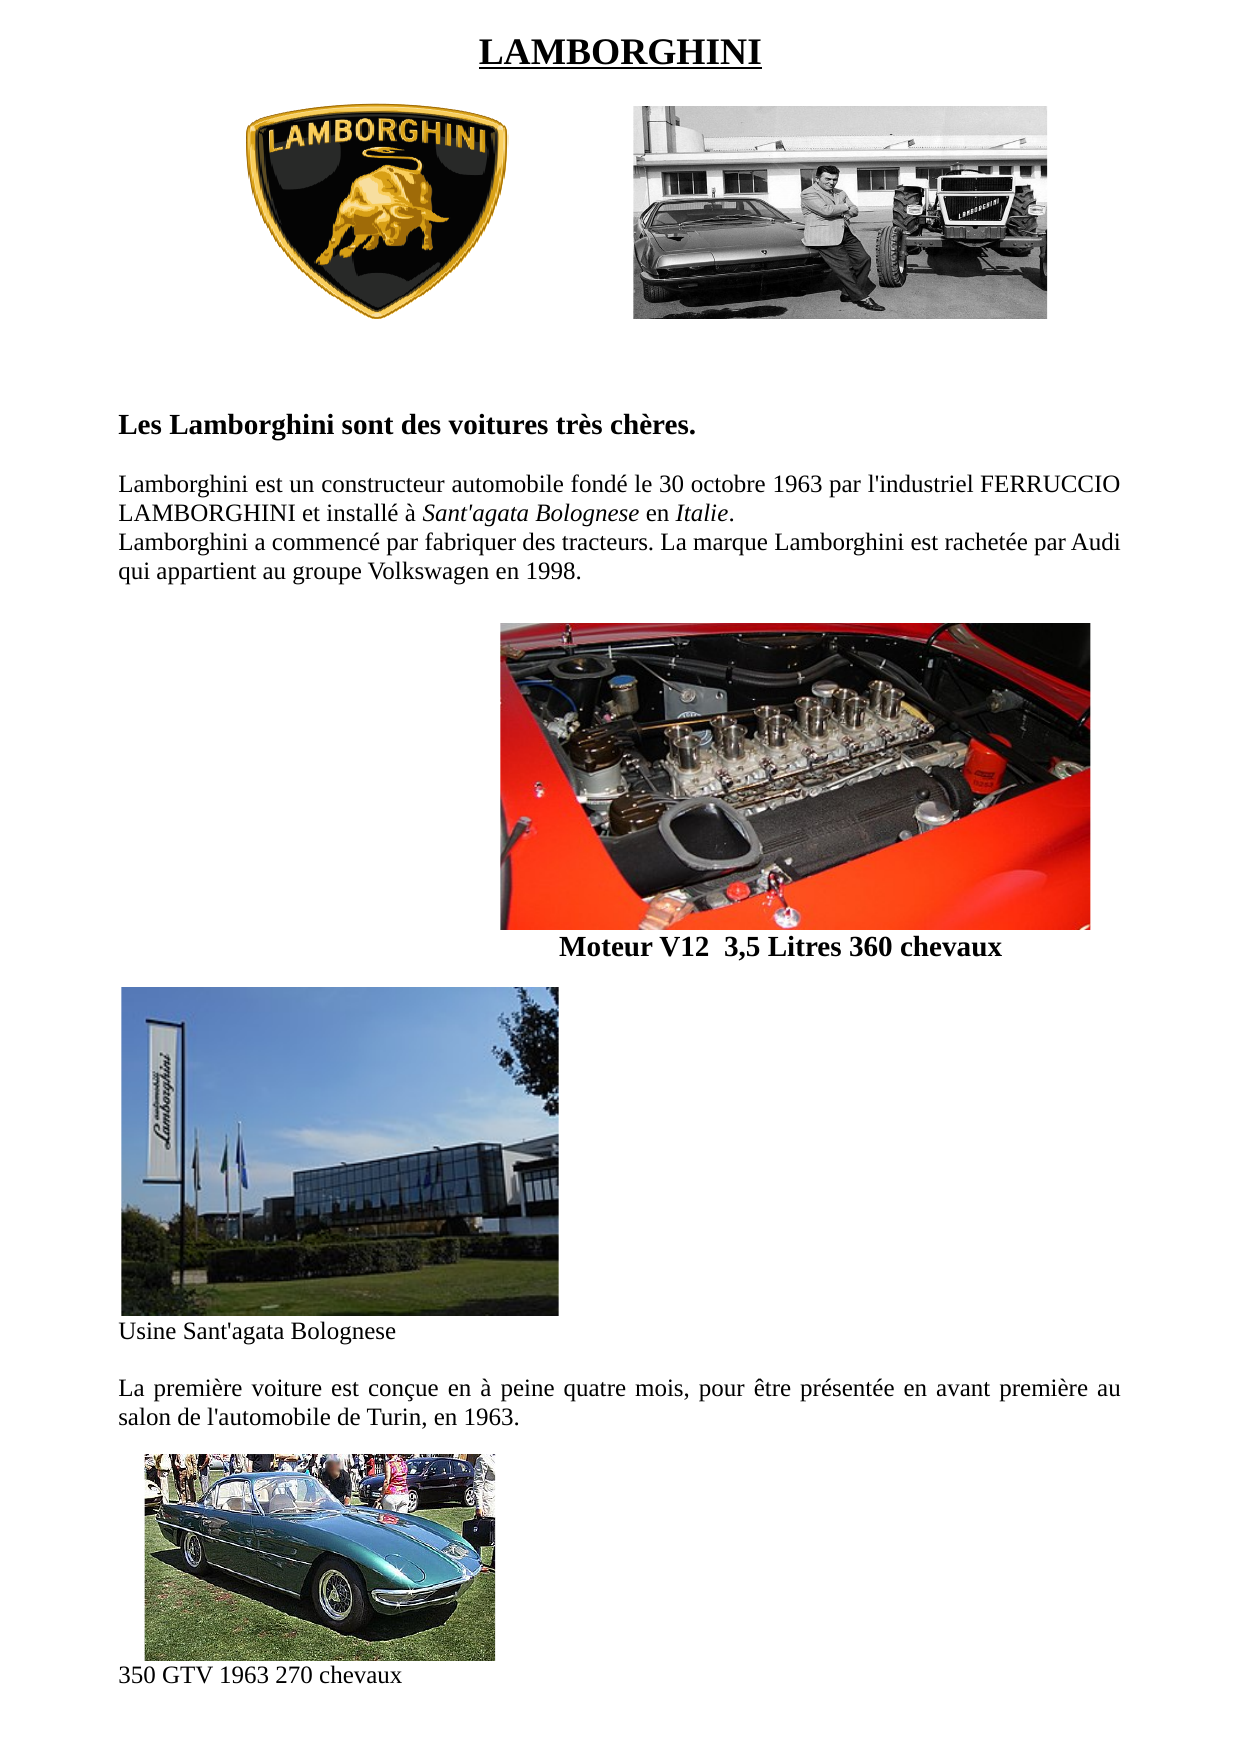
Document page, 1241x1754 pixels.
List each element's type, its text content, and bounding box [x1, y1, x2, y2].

picture [500, 623, 1091, 930]
text 350 GTV 1963 270 chevaux [118, 1431, 1122, 1689]
text Usine Sant'agata Bolognese [118, 963, 1122, 1345]
text Moteur V12 3,5 Litres 360 chevaux [118, 613, 1122, 963]
text Lamborghini a commencé par fabriquer des tracteurs. La marque Lamborghini est rachetée par Audi qui appartient au groupe Volkswagen en 1998. [118, 527, 1122, 584]
text Lamborghini est un constructeur automobile fondé le 30 octobre 1963 par l'industriel FERRUCCIO LAMBORGHINI et installé à Sant'agata Bolognese en Italie. [118, 469, 1122, 527]
picture [144, 1454, 496, 1661]
text Les Lamborghini sont des voitures très chères. [118, 407, 1122, 441]
text LAMBORGHINI [118, 29, 1122, 73]
picture [121, 987, 559, 1316]
text La première voiture est conçue en à peine quatre mois, pour être présentée en avant première au salon de l'automobile de Turin, en 1963. [118, 1373, 1122, 1431]
picture [633, 106, 1048, 319]
picture [242, 101, 512, 321]
